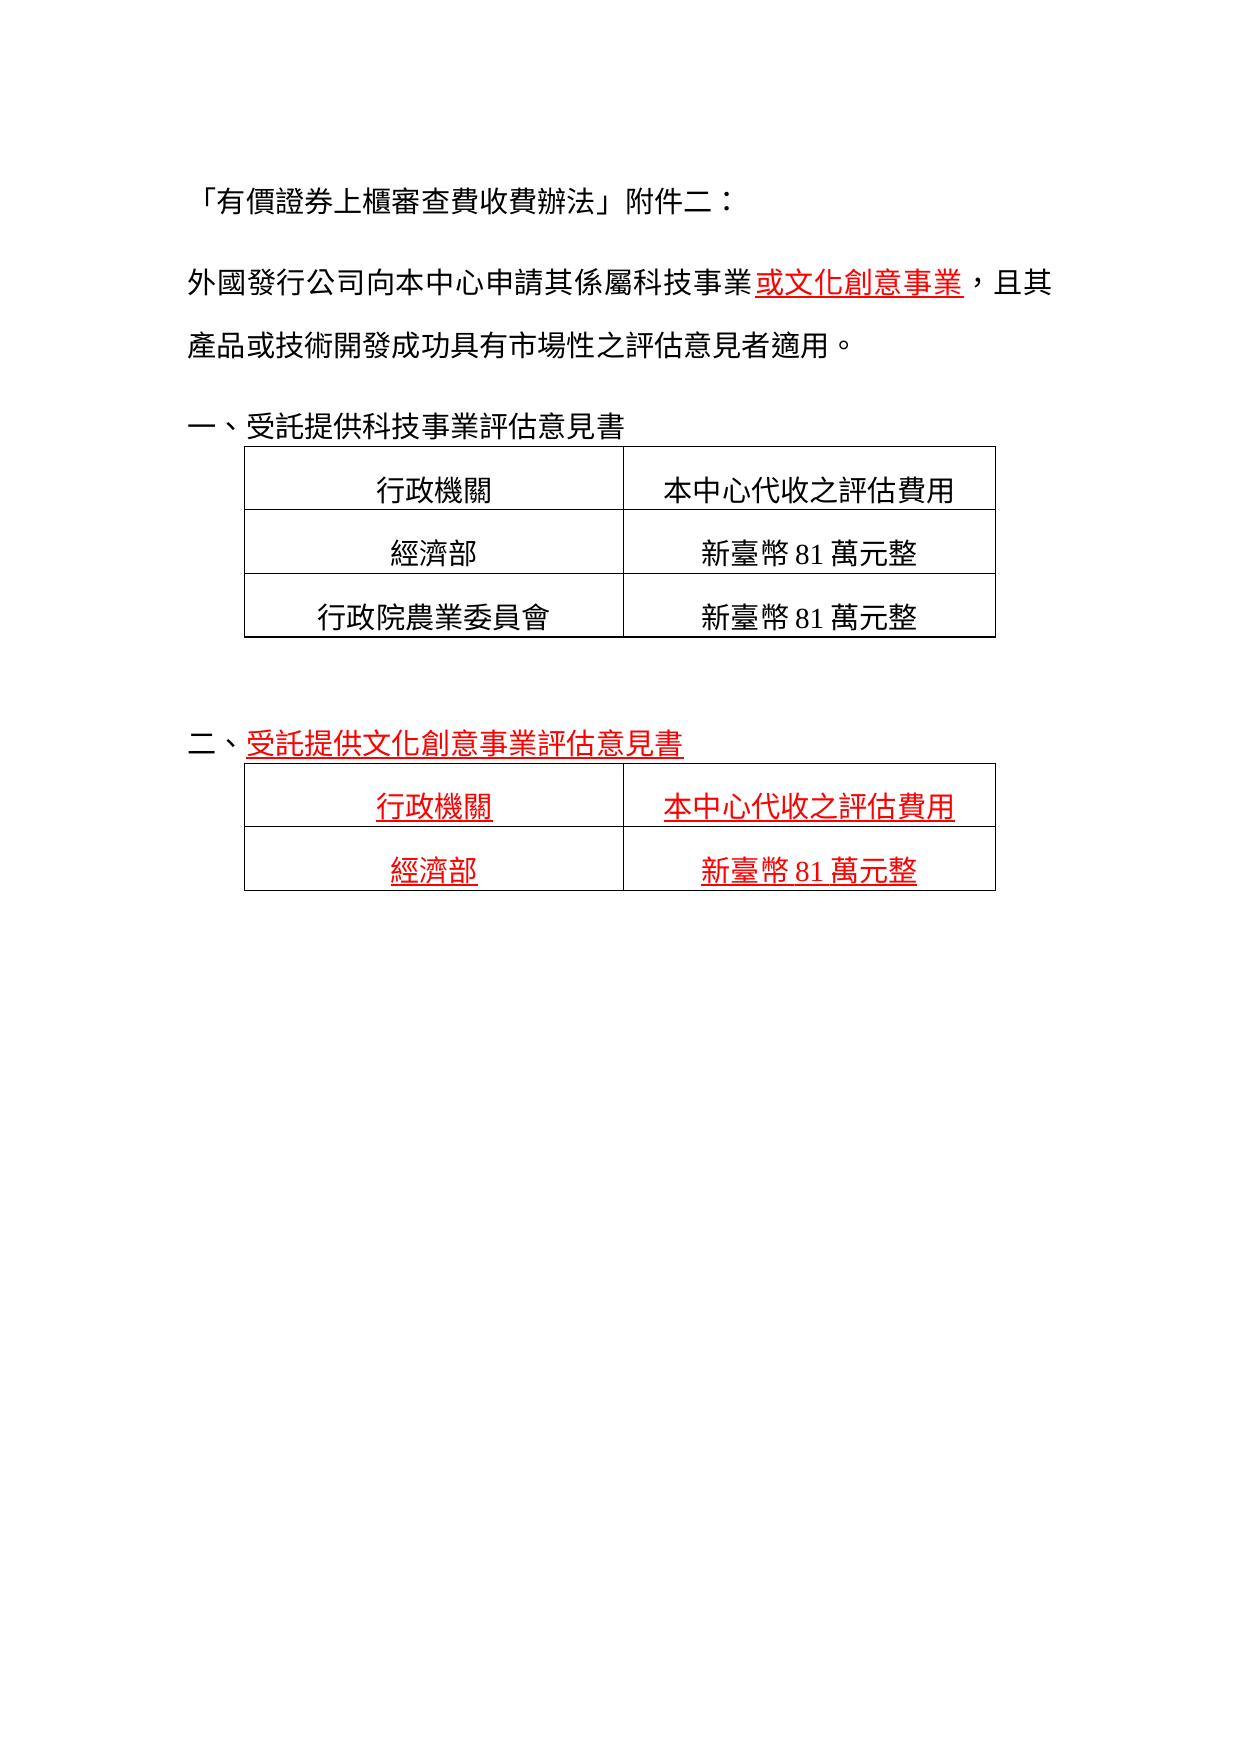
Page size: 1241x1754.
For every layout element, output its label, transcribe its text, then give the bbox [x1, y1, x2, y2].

table_cell 新臺幣81萬元整 [624, 827, 995, 889]
text 外國發行公司向本中心申請其係屬科技事業或文化創意事業，且其產品或技術開發成功具有市場性之評估意見者適用。 [187, 239, 1053, 364]
table_header 本中心代收之評估費用 [624, 447, 995, 509]
table_header 行政機關 [245, 764, 623, 826]
table_header 本中心代收之評估費用 [624, 764, 995, 826]
table_header 行政機關 [245, 447, 623, 509]
text 二、受託提供文化創意事業評估意見書 [187, 700, 1053, 762]
table_cell 新臺幣81萬元整 [624, 510, 995, 573]
text 「有價證券上櫃審查費收費辦法」附件二： [187, 158, 1053, 221]
table_cell 行政院農業委員會 [245, 574, 623, 636]
table_cell 經濟部 [245, 827, 623, 889]
text 一、受託提供科技事業評估意見書 [187, 383, 1053, 446]
table_cell 新臺幣81萬元整 [624, 574, 995, 636]
table_cell 經濟部 [245, 510, 623, 573]
